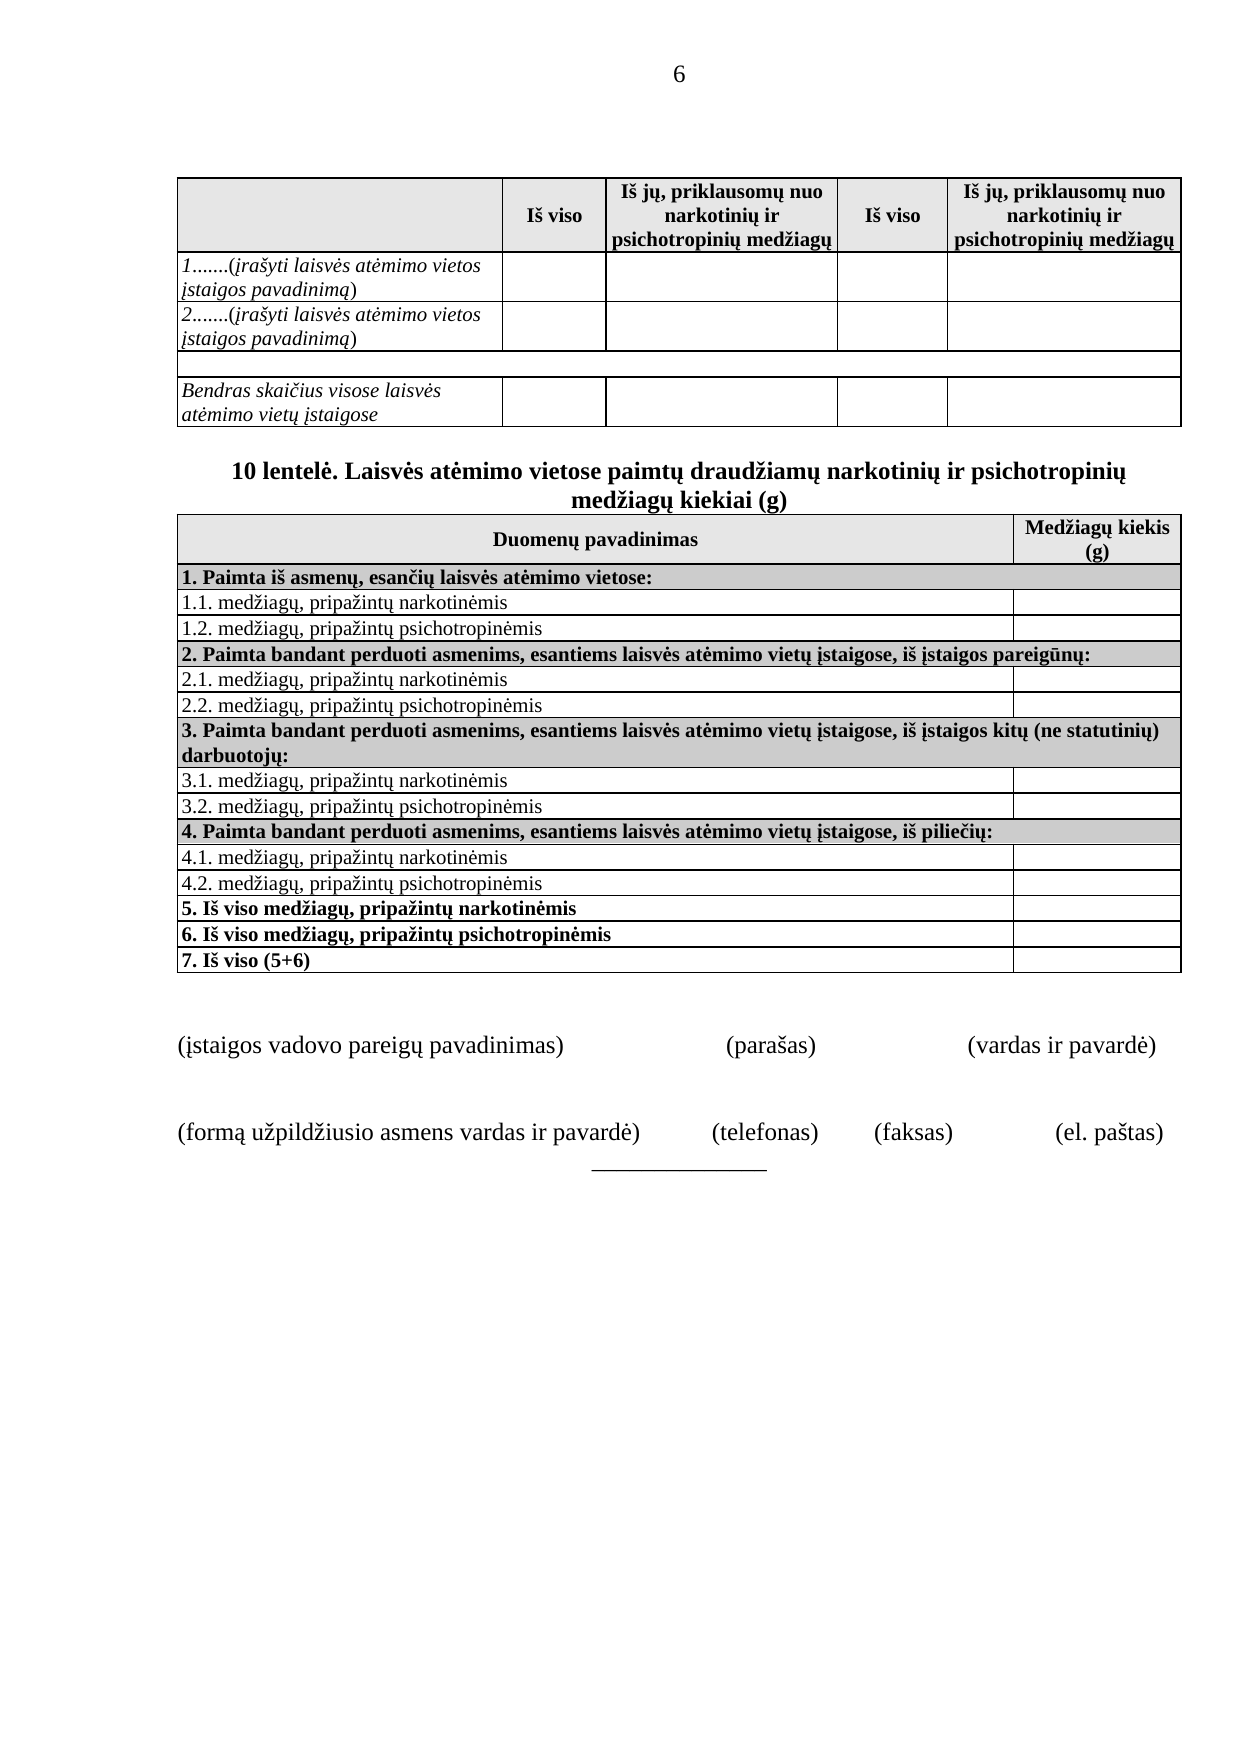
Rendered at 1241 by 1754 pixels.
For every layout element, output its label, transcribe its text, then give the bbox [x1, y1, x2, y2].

table_cell [838, 302, 947, 350]
table_cell [1014, 794, 1180, 818]
table_cell 2.2. medžiagų, pripažintų psichotropinėmis [178, 693, 1013, 717]
table_cell [1014, 922, 1180, 946]
table_header Duomenų pavadinimas [178, 515, 1013, 563]
table_cell 7. Iš viso (5+6) [178, 948, 1013, 972]
table_cell 1.1. medžiagų, pripažintų narkotinėmis [178, 590, 1013, 614]
table_cell [1014, 768, 1180, 792]
table_cell [1014, 845, 1180, 869]
table_cell [1014, 693, 1180, 717]
table_cell [1014, 667, 1180, 691]
table_header Medžiagų kiekis (g) [1014, 515, 1180, 563]
table_cell [948, 378, 1180, 426]
table_cell [1014, 896, 1180, 920]
table_cell 3.2. medžiagų, pripažintų psichotropinėmis [178, 794, 1013, 818]
table_cell 2. Paimta bandant perduoti asmenims, esantiems laisvės atėmimo vietų įstaigose, iš įstaigos pareigūnų: [178, 642, 1180, 666]
table_cell [503, 253, 605, 301]
table_cell [1014, 948, 1180, 972]
table_cell 1.2. medžiagų, pripažintų psichotropinėmis [178, 616, 1013, 640]
table_cell 6. Iš viso medžiagų, pripažintų psichotropinėmis [178, 922, 1013, 946]
table_cell [607, 253, 837, 301]
table_cell 1. Paimta iš asmenų, esančių laisvės atėmimo vietose: [178, 565, 1180, 589]
text ______________ [177, 1146, 1181, 1174]
table_cell 4. Paimta bandant perduoti asmenims, esantiems laisvės atėmimo vietų įstaigose, iš piliečių: [178, 820, 1180, 843]
table_cell [1014, 871, 1180, 895]
table_cell [1014, 590, 1180, 614]
text 10 lentelė. Laisvės atėmimo vietose paimtų draudžiamų narkotinių ir psichotropinių medžiagų kiekiai (g) [177, 456, 1181, 513]
table_cell 2.1. medžiagų, pripažintų narkotinėmis [178, 667, 1013, 691]
table_cell [1014, 616, 1180, 640]
table_cell [838, 253, 947, 301]
text (įstaigos vadovo pareigų pavadinimas) (parašas) (vardas ir pavardė) [177, 1031, 1181, 1059]
table_cell [948, 253, 1180, 301]
table_cell [503, 302, 605, 350]
table_cell [607, 378, 837, 426]
table_cell [838, 378, 947, 426]
text (formą užpildžiusio asmens vardas ir pavardė) (telefonas) (faksas) (el. paštas) [177, 1117, 1181, 1146]
table_cell 4.2. medžiagų, pripažintų psichotropinėmis [178, 871, 1013, 895]
table_cell Iš viso [838, 179, 947, 251]
table_cell 5. Iš viso medžiagų, pripažintų narkotinėmis [178, 896, 1013, 920]
table_header [178, 179, 502, 251]
table_cell [607, 302, 837, 350]
table_cell [948, 302, 1180, 350]
table_cell [503, 378, 605, 426]
table_cell Iš jų, priklausomų nuo narkotinių ir psichotropinių medžiagų [948, 179, 1180, 251]
table_cell Iš viso [503, 179, 605, 251]
table_cell 3. Paimta bandant perduoti asmenims, esantiems laisvės atėmimo vietų įstaigose, iš įstaigos kitų (ne statutinių) darbuotojų: [178, 718, 1180, 767]
table_cell Iš jų, priklausomų nuo narkotinių ir psichotropinių medžiagų [607, 179, 837, 251]
table_cell 4.1. medžiagų, pripažintų narkotinėmis [178, 845, 1013, 869]
table_cell 3.1. medžiagų, pripažintų narkotinėmis [178, 768, 1013, 792]
